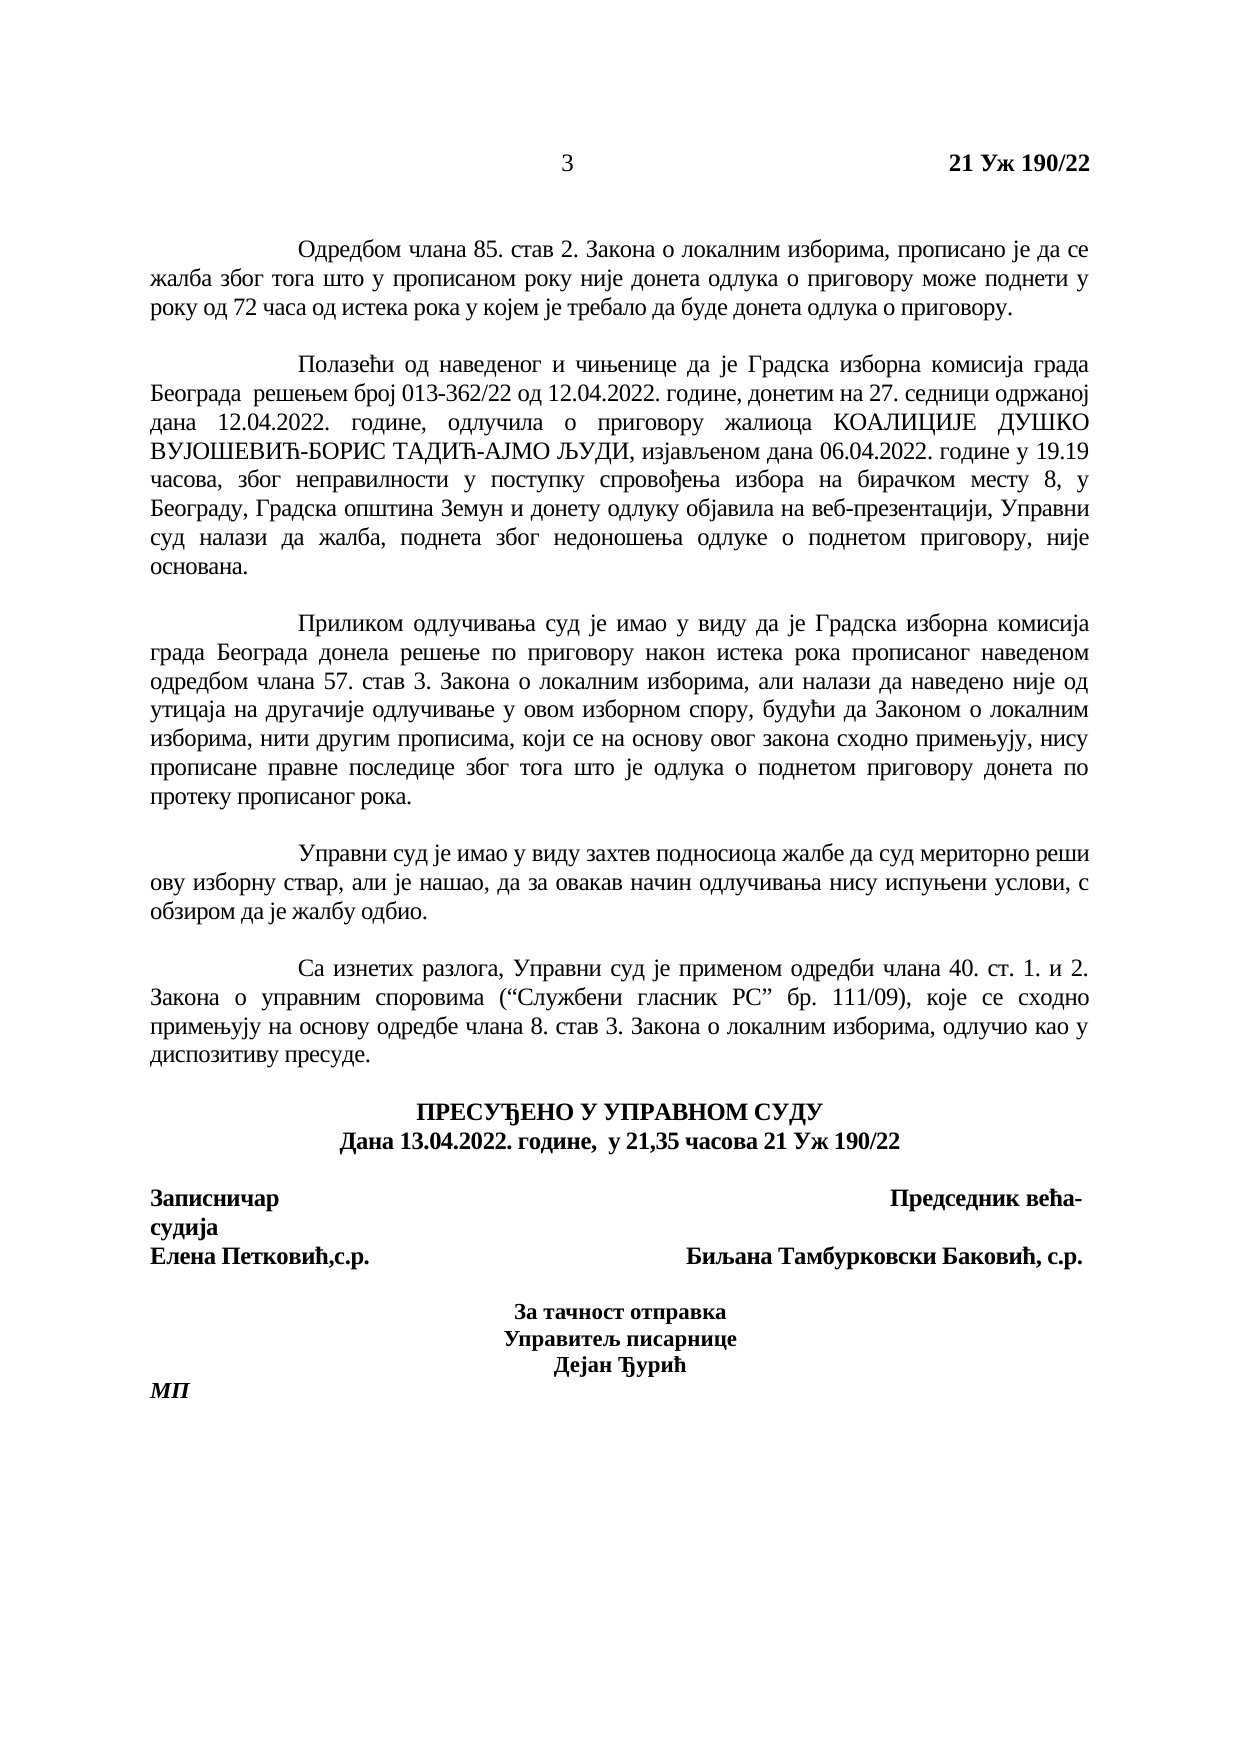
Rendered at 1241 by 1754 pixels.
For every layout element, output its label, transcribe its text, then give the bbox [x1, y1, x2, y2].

text Одредбом члана 85. став 2. Закона о локалним изборима, прописано је да се жалба због тога што у прописаном року није донета одлука о приговору може поднети у року од 72 часа од истека рока у којем је требало да буде донета одлука о приговору. [150, 234, 1090, 321]
text Полазећи од наведеног и чињенице да је Градска изборна комисија града Београда решењем број 013-362/22 од 12.04.2022. године, донетим на 27. седници одржаној дана 12.04.2022. године, одлучила о приговору жалиоца КОАЛИЦИЈЕ ДУШКО ВУЈОШЕВИЋ-БОРИС ТАДИЋ-АЈМО ЉУДИ, изјављеном дана 06.04.2022. године у 19.19 часова, због неправилности у поступку спровођења избора на бирачком месту 8, у Београду, Градска општина Земун и донету одлуку објавила на веб-презентацији, Управни суд налази да жалба, поднета због недоношења одлуке о поднетом приговору, није основана. [150, 349, 1090, 579]
text Управни суд је имао у виду захтев подносиоца жалбе да суд мериторно реши ову изборну ствар, али је нашао, да за овакав начин одлучивања нису испуњени услови, с обзиром да је жалбу одбио. [150, 838, 1090, 924]
text МП [150, 1377, 1090, 1404]
text Елена Петковић,с.р. Биљана Тамбурковски Баковић, с.р. [150, 1241, 1090, 1269]
text За тачност отправка [150, 1298, 1090, 1325]
text ПРЕСУЂЕНО У УПРАВНОМ СУДУ [150, 1097, 1090, 1126]
text Записничар Председник већа-судија [150, 1183, 1090, 1241]
text Дејан Ђурић [150, 1351, 1090, 1377]
text Дана 13.04.2022. године, у 21,35 часова 21 Уж 190/22 [150, 1126, 1090, 1154]
text Са изнетих разлога, Управни суд је применом одредби члана 40. ст. 1. и 2. Закона о управним споровима (“Службени гласник РС” бр. 111/09), које се сходно примењују на основу одредбе члана 8. став 3. Закона о локалним изборима, одлучио као у диспозитиву пресуде. [150, 953, 1090, 1068]
text Управитељ писарнице [150, 1325, 1090, 1351]
text Приликом одлучивања суд је имао у виду да је Градска изборна комисија града Београда донела решење по приговору након истека рока прописаног наведеном одредбом члана 57. став 3. Закона о локалним изборима, али налази да наведено није од утицаја на другачије одлучивање у овом изборном спору, будући да Законом о локалним изборима, нити другим прописима, који се на основу овог закона сходно примењују, нису прописане правне последице због тога што је одлука о поднетом приговору донета по протеку прописаног рока. [150, 608, 1090, 809]
